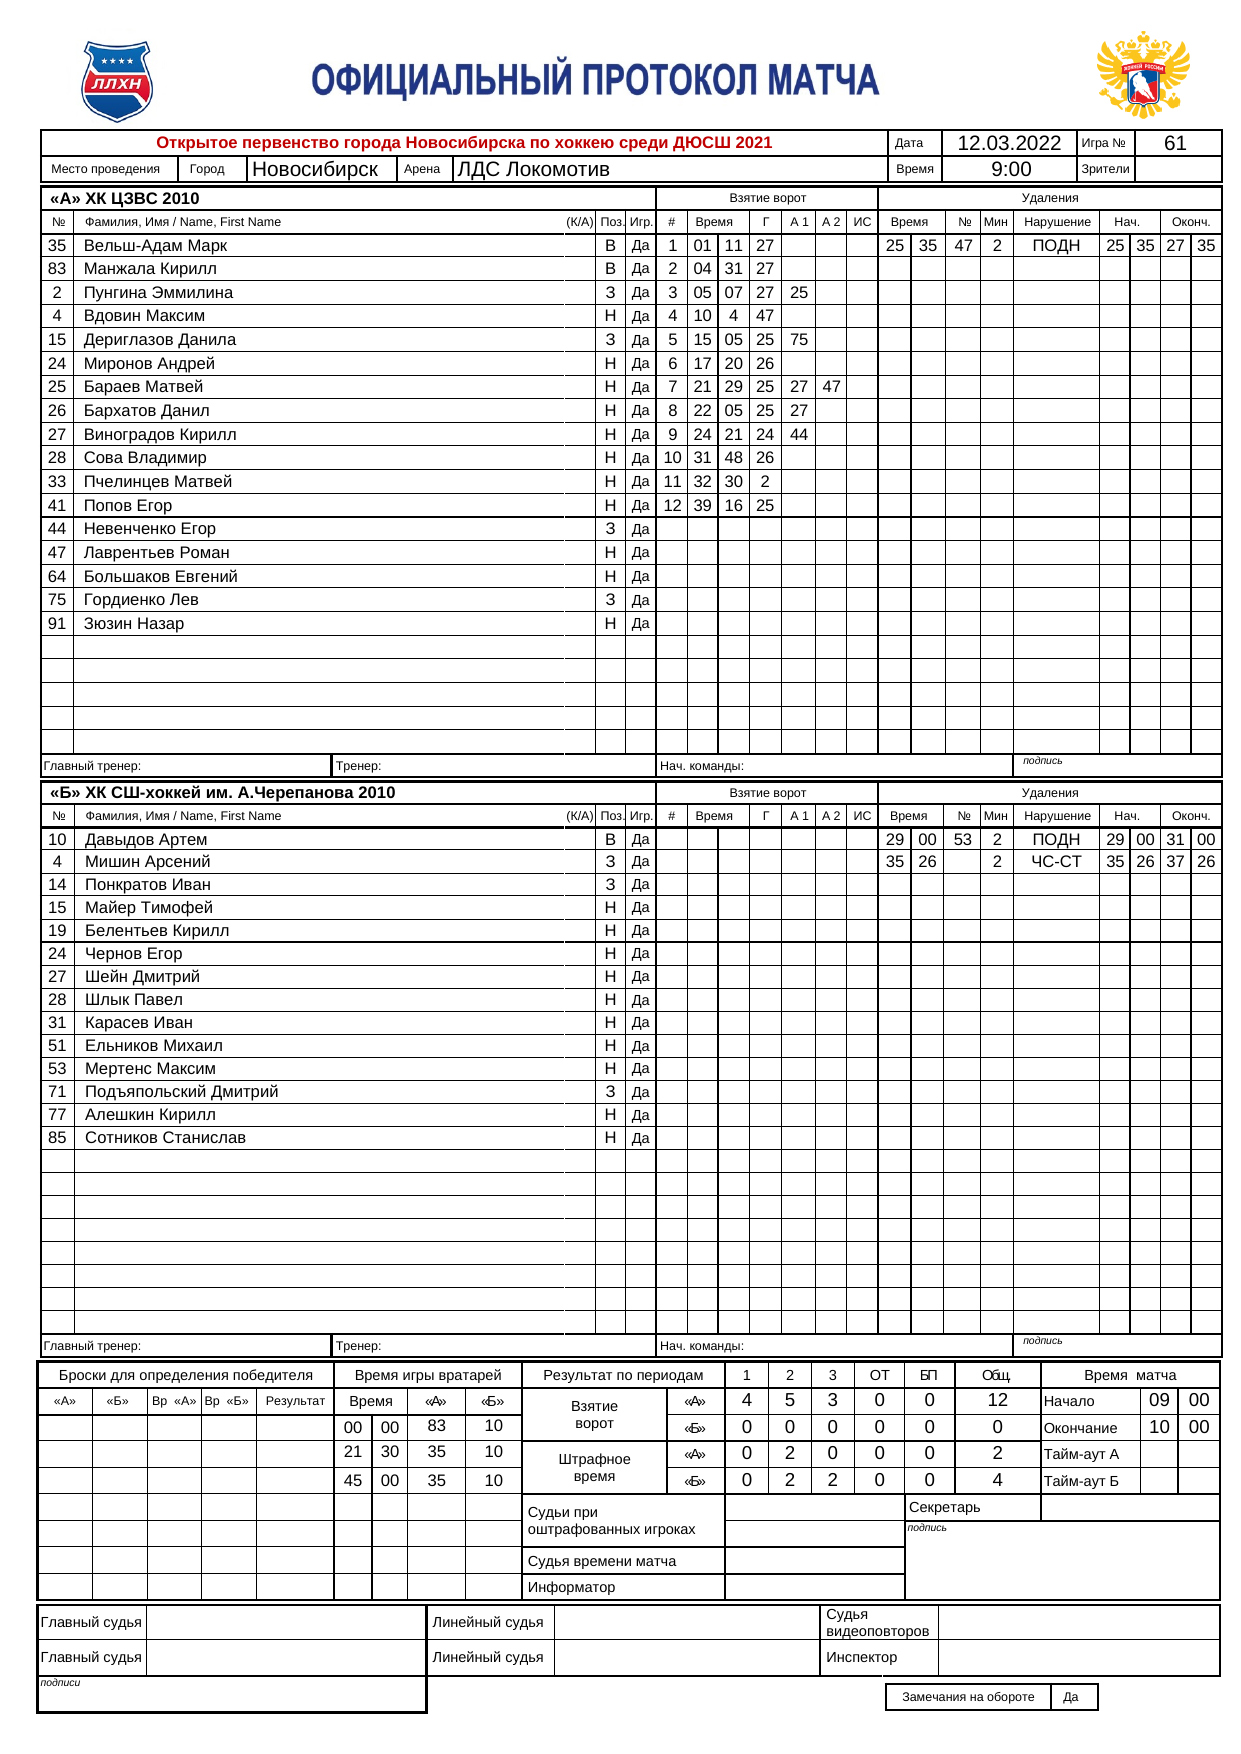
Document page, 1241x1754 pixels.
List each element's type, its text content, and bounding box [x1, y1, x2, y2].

table_cell [816, 1219, 846, 1241]
table_cell [39, 1494, 92, 1520]
table_cell [1100, 423, 1129, 445]
table_cell [1014, 874, 1099, 895]
table_cell [946, 730, 980, 753]
table_cell [626, 1150, 655, 1172]
table_cell 4 [42, 850, 74, 872]
table_cell [879, 1012, 910, 1033]
table_cell [42, 659, 73, 682]
table_cell [782, 1035, 815, 1057]
table_cell [565, 305, 595, 327]
table_cell [202, 1574, 256, 1599]
table_cell [1136, 157, 1221, 181]
table_cell [1131, 943, 1160, 964]
table_header Дата [889, 131, 941, 155]
table_cell [816, 636, 846, 658]
table_cell 27 [42, 966, 74, 987]
table_cell 21 [335, 1441, 371, 1467]
table_cell Н [596, 1104, 625, 1126]
table_cell [879, 1265, 910, 1287]
table_cell 00 [373, 1468, 407, 1493]
table_cell [750, 1012, 781, 1033]
table_cell [1014, 989, 1099, 1011]
table_cell [1131, 376, 1160, 398]
table_cell [912, 376, 945, 398]
table_cell [93, 1468, 147, 1493]
table_cell [42, 1265, 74, 1287]
table_cell [1161, 896, 1190, 918]
table_cell «А» [668, 1389, 724, 1413]
table_cell З [596, 588, 625, 611]
table_cell [847, 943, 877, 964]
table_cell [688, 1104, 717, 1126]
table_cell [565, 328, 595, 351]
table_cell 28 [42, 446, 73, 469]
table_cell 47 [750, 305, 781, 327]
table_cell В [596, 235, 625, 256]
table_cell [981, 1265, 1013, 1287]
table_cell [42, 1288, 74, 1310]
table_cell [782, 1173, 815, 1195]
table_cell [912, 1035, 943, 1057]
table_cell [688, 1035, 717, 1057]
table_cell [847, 1012, 877, 1033]
table_cell [565, 470, 595, 493]
table_header Игра № [1078, 131, 1134, 155]
table_cell [1100, 281, 1129, 303]
table_cell [335, 1494, 371, 1520]
table_cell [1161, 1173, 1190, 1195]
table_cell [657, 1265, 687, 1287]
table_cell [847, 541, 877, 564]
table_cell [147, 1606, 425, 1639]
table_cell [39, 1441, 92, 1467]
table_cell [816, 446, 846, 469]
table_cell [879, 494, 910, 516]
table_cell [750, 1242, 781, 1264]
table_cell [565, 943, 595, 964]
table_cell [879, 659, 910, 682]
table_cell [944, 1035, 980, 1057]
table_cell Н [596, 896, 625, 918]
table_cell [1131, 707, 1160, 729]
table_cell [1014, 612, 1099, 634]
table_cell [847, 352, 877, 374]
table_cell [981, 541, 1013, 564]
table_cell Н [596, 399, 625, 422]
table_cell Нач. команды: [657, 1335, 1012, 1356]
table_cell Гордиенко Лев [74, 588, 564, 611]
table_cell [148, 1494, 201, 1520]
table_cell [1131, 920, 1160, 941]
table_cell [1014, 399, 1099, 422]
table_cell З [596, 281, 625, 303]
table_cell [782, 920, 815, 941]
table_cell [750, 920, 781, 941]
table_cell Н [596, 423, 625, 445]
table_cell [847, 707, 877, 729]
table_cell [1100, 352, 1129, 374]
table_cell 2 [657, 257, 687, 280]
table_header 61 [1136, 131, 1221, 155]
table_cell [847, 1081, 877, 1103]
table_cell 35 [879, 850, 910, 872]
table_cell Фамилия, Имя / Name, First Name [74, 211, 565, 233]
table_cell [1192, 730, 1221, 753]
table_cell [1192, 328, 1221, 351]
table_cell [719, 1058, 749, 1079]
table_cell Время [688, 211, 749, 233]
table_cell [565, 1127, 595, 1149]
table_cell [847, 1311, 877, 1333]
table_cell [750, 896, 781, 918]
table_cell [719, 588, 749, 611]
table_cell [816, 1127, 846, 1149]
table_cell [782, 707, 815, 729]
table_cell [75, 1173, 564, 1195]
table_cell [847, 1058, 877, 1079]
table_cell [565, 352, 595, 374]
table_cell З [596, 328, 625, 351]
table_cell [596, 1196, 625, 1218]
table_cell А 2 [816, 211, 846, 233]
table_cell 85 [42, 1127, 74, 1149]
table_cell [1161, 730, 1190, 753]
table_cell [879, 1058, 910, 1079]
table_cell [565, 1265, 595, 1287]
table_cell Бараев Матвей [74, 376, 564, 398]
table_cell [1131, 636, 1160, 658]
table_cell [565, 1242, 595, 1264]
table_cell 2 [42, 281, 73, 303]
table_cell [879, 305, 910, 327]
table_cell 15 [42, 328, 73, 351]
table_cell Н [596, 1012, 625, 1033]
table_cell [847, 612, 877, 634]
table_cell [626, 1219, 655, 1241]
table_cell 0 [956, 1415, 1040, 1440]
table_cell «Б» [93, 1389, 147, 1413]
picture [5, 28, 1197, 129]
table_cell [1014, 730, 1099, 753]
table_cell Да [626, 1127, 655, 1149]
table_cell [373, 1521, 407, 1546]
table_cell [981, 376, 1013, 398]
table_cell [466, 1547, 521, 1573]
table_cell [657, 1104, 687, 1126]
table_cell [596, 1288, 625, 1310]
table_cell «А» [668, 1442, 724, 1467]
table_cell 0 [812, 1442, 854, 1467]
table_cell [912, 1196, 943, 1218]
table_cell Да [626, 281, 655, 303]
table_cell [688, 636, 717, 658]
table_cell [555, 1640, 819, 1675]
table_cell Главный тренер: [42, 755, 330, 776]
table_cell 35 [912, 235, 945, 256]
table_cell [1100, 257, 1129, 280]
table_cell [782, 305, 815, 327]
table_cell 2 [769, 1468, 811, 1493]
table_cell Шейн Дмитрий [75, 966, 564, 987]
table_cell [466, 1521, 521, 1546]
table_cell [1131, 1012, 1160, 1033]
table_cell 00 [1131, 829, 1160, 849]
table_cell [657, 1058, 687, 1079]
table_cell [879, 707, 910, 729]
table_cell [946, 636, 980, 658]
table_cell [1131, 1081, 1160, 1103]
table_cell [1131, 1265, 1160, 1287]
table_cell [1192, 281, 1221, 303]
table_cell [1192, 920, 1221, 941]
table_cell Бархатов Данил [74, 399, 564, 422]
table_cell [944, 1104, 980, 1126]
table_cell Н [596, 446, 625, 469]
table_header Общ. [956, 1363, 1040, 1387]
table_cell [726, 1575, 904, 1599]
table_cell [719, 966, 749, 987]
table_cell 53 [42, 1058, 74, 1079]
table_cell [1100, 730, 1129, 753]
table_cell Н [596, 376, 625, 398]
table_cell 00 [912, 829, 943, 849]
table_cell 8 [657, 399, 687, 422]
table_cell [981, 565, 1013, 587]
table_cell [847, 1219, 877, 1241]
table_cell [1192, 1081, 1221, 1103]
table_cell [912, 943, 943, 964]
table_cell [816, 1173, 846, 1195]
table_cell Пунгина Эммилина [74, 281, 564, 303]
table_cell [39, 1521, 92, 1546]
table_cell [93, 1416, 147, 1440]
table_cell Мертенс Максим [75, 1058, 564, 1079]
table_cell Место проведения [42, 157, 177, 181]
table_cell [816, 1265, 846, 1287]
table_cell [1161, 1311, 1190, 1333]
table_cell [1131, 399, 1160, 422]
table_cell [1131, 1219, 1160, 1241]
table_cell [335, 1521, 371, 1546]
table_cell Время [879, 805, 943, 826]
table_cell [847, 1150, 877, 1172]
table_cell Да [626, 1035, 655, 1057]
table_cell [879, 920, 910, 941]
table_cell 19 [42, 920, 74, 941]
table_cell [1161, 1127, 1190, 1149]
table_cell [1014, 1012, 1099, 1033]
table_cell [879, 1196, 910, 1218]
table_cell [1161, 1104, 1190, 1126]
table_cell [719, 707, 749, 729]
table_cell 3 [812, 1389, 854, 1413]
table_cell [879, 966, 910, 987]
table_cell 10 [42, 829, 74, 849]
table_cell [750, 1219, 781, 1241]
table_cell [408, 1494, 465, 1520]
table_cell [719, 1288, 749, 1310]
table_cell З [596, 1081, 625, 1103]
table_cell 04 [688, 257, 717, 280]
table_cell Судьи при оштрафованных игроках [523, 1495, 724, 1546]
table_cell 26 [1131, 850, 1160, 872]
table_cell [847, 565, 877, 587]
table_cell [816, 1035, 846, 1057]
table_cell [946, 707, 980, 729]
table_cell [1131, 565, 1160, 587]
table_cell [981, 446, 1013, 469]
table_cell [944, 1311, 980, 1333]
table_cell [1100, 1150, 1129, 1172]
table_cell [373, 1547, 407, 1573]
table_cell [912, 470, 945, 493]
table_cell [257, 1521, 333, 1546]
table_cell Арена [398, 157, 452, 181]
table_cell 91 [42, 612, 73, 634]
table_cell [596, 1150, 625, 1172]
table_cell 35 [1192, 235, 1221, 256]
table_cell 39 [688, 494, 717, 516]
table_cell [202, 1468, 256, 1493]
table_cell [1192, 896, 1221, 918]
table_cell 29 [1100, 829, 1129, 849]
table_cell [782, 470, 815, 493]
table_cell [1131, 1242, 1160, 1264]
table_cell [816, 305, 846, 327]
table_cell [1014, 588, 1099, 611]
table_cell № [944, 805, 980, 826]
table_cell [688, 518, 717, 540]
table_cell [1161, 1242, 1190, 1264]
table_cell [847, 1265, 877, 1287]
table_cell [1014, 683, 1099, 706]
table_cell [1100, 518, 1129, 540]
table_cell Тайм-аут А [1042, 1441, 1140, 1467]
table_cell [782, 1265, 815, 1287]
table_cell [626, 683, 655, 706]
table_cell [981, 588, 1013, 611]
table_cell [912, 281, 945, 303]
table_cell [726, 1495, 904, 1520]
table_cell А 1 [782, 211, 815, 233]
table_cell [719, 1127, 749, 1149]
table_cell [1131, 494, 1160, 516]
table_cell Игр. [626, 805, 655, 826]
table_cell [912, 989, 943, 1011]
table_cell [565, 494, 595, 516]
table_cell [847, 518, 877, 540]
table_cell [912, 1311, 943, 1333]
table_cell Да [626, 1104, 655, 1126]
table_cell [981, 1058, 1013, 1079]
table_cell 26 [1192, 850, 1221, 872]
table_cell [847, 636, 877, 658]
table_cell [981, 1219, 1013, 1241]
table_cell [879, 1288, 910, 1310]
table_cell 26 [750, 446, 781, 469]
table_cell [1014, 376, 1099, 398]
table_cell Майер Тимофей [75, 896, 564, 918]
table_cell [719, 1265, 749, 1287]
table_cell [912, 257, 945, 280]
table_cell [257, 1494, 333, 1520]
table_cell 25 [750, 399, 781, 422]
table_cell [847, 1104, 877, 1126]
table_cell [1131, 328, 1160, 351]
table_cell Пчелинцев Матвей [74, 470, 564, 493]
table_cell ПОДН [1014, 829, 1099, 849]
table_cell [1161, 943, 1190, 964]
table_cell [565, 1012, 595, 1033]
table_cell Карасев Иван [75, 1012, 564, 1033]
table_cell [148, 1547, 201, 1573]
table_cell Да [626, 565, 655, 587]
table_cell [750, 966, 781, 987]
table_cell 25 [782, 281, 815, 303]
table_cell [1192, 683, 1221, 706]
table_cell Да [626, 399, 655, 422]
table_cell [981, 281, 1013, 303]
table_cell 27 [750, 281, 781, 303]
table_cell 05 [688, 281, 717, 303]
table_cell [657, 1012, 687, 1033]
table_cell [1131, 1035, 1160, 1057]
table_cell [1014, 636, 1099, 658]
table_cell [912, 446, 945, 469]
table_cell 00 [335, 1416, 371, 1440]
table_cell 4 [726, 1389, 768, 1413]
table_cell Алешкин Кирилл [75, 1104, 564, 1126]
table_cell [946, 683, 980, 706]
table_cell [1161, 920, 1190, 941]
table_cell 0 [905, 1442, 954, 1467]
table_cell [1100, 1196, 1129, 1218]
table_cell Игр. [626, 211, 655, 233]
table_cell [148, 1521, 201, 1546]
table_cell [719, 1219, 749, 1241]
table_cell [657, 1035, 687, 1057]
table_cell [816, 1288, 846, 1310]
table_cell [93, 1441, 147, 1467]
table_cell [1100, 1173, 1129, 1195]
table_cell Чернов Егор [75, 943, 564, 964]
table_cell 24 [688, 423, 717, 445]
table_cell Вдовин Максим [74, 305, 564, 327]
table_cell 05 [719, 328, 749, 351]
table_cell [847, 1127, 877, 1149]
table_cell [782, 989, 815, 1011]
table_cell [750, 1150, 781, 1172]
table_cell 31 [42, 1012, 74, 1033]
table_cell [1131, 541, 1160, 564]
table_cell [816, 494, 846, 516]
table_cell [944, 1219, 980, 1241]
table_cell [816, 470, 846, 493]
table_cell [42, 707, 73, 729]
table_cell [981, 470, 1013, 493]
table_cell [1100, 565, 1129, 587]
table_cell [42, 730, 73, 753]
table_cell [202, 1547, 256, 1573]
table_cell [946, 376, 980, 398]
table_cell [719, 1196, 749, 1218]
table_cell [1192, 1058, 1221, 1079]
table_cell Н [596, 352, 625, 374]
table_cell Вр «Б» [202, 1389, 256, 1413]
table_cell [688, 1081, 717, 1103]
table_cell [912, 352, 945, 374]
table_cell № [42, 211, 73, 233]
table_cell [39, 1468, 92, 1493]
table_cell 83 [42, 257, 73, 280]
table_cell [1014, 352, 1099, 374]
table_cell [1100, 470, 1129, 493]
table_cell [565, 257, 595, 280]
table_cell [981, 1173, 1013, 1195]
table_cell [879, 1127, 910, 1149]
table_cell Да [626, 588, 655, 611]
table_cell [93, 1547, 147, 1573]
table_cell [626, 730, 655, 753]
table_cell [944, 1173, 980, 1195]
table_cell [946, 423, 980, 445]
table_cell 10 [466, 1441, 521, 1467]
table_cell [75, 1242, 564, 1264]
table_cell [596, 636, 625, 658]
table_cell [750, 707, 781, 729]
table_cell [981, 707, 1013, 729]
table_cell 0 [855, 1442, 904, 1467]
table_cell [1100, 1219, 1129, 1241]
table_cell 21 [688, 376, 717, 398]
table_cell 7 [657, 376, 687, 398]
table_cell [750, 1288, 781, 1310]
table_cell [565, 588, 595, 611]
table_cell [1161, 305, 1190, 327]
table_cell [1192, 1242, 1221, 1264]
table_cell [879, 1242, 910, 1264]
table_cell 2 [981, 829, 1013, 849]
table_cell [946, 305, 980, 327]
table_cell Н [596, 989, 625, 1011]
table_cell [847, 376, 877, 398]
table_cell [1161, 1265, 1190, 1287]
table_cell Окончание [1042, 1415, 1140, 1440]
table_cell [879, 588, 910, 611]
table_cell [782, 257, 815, 280]
table_cell [912, 707, 945, 729]
table_cell [847, 328, 877, 351]
table_cell [408, 1547, 465, 1573]
table_cell [879, 257, 910, 280]
table_cell [466, 1574, 521, 1599]
table_cell [782, 1242, 815, 1264]
table_header Взятие ворот [657, 783, 877, 803]
table_cell [847, 1196, 877, 1218]
table_cell 4 [956, 1468, 1040, 1493]
table_cell [719, 874, 749, 895]
table_cell Да [626, 943, 655, 964]
table_cell [688, 588, 717, 611]
table_cell [75, 1150, 564, 1172]
table_cell [782, 588, 815, 611]
table_cell 4 [42, 305, 73, 327]
table_cell [912, 1058, 943, 1079]
table_cell [1192, 352, 1221, 374]
table_cell [1100, 612, 1129, 634]
table_cell [1192, 1012, 1221, 1033]
table_cell 00 [1179, 1415, 1219, 1440]
table_cell [912, 920, 943, 941]
table_cell [688, 1288, 717, 1310]
table_cell [1161, 966, 1190, 987]
table_cell [750, 829, 781, 849]
table_cell Результат [257, 1389, 333, 1413]
table_cell [1100, 494, 1129, 516]
table_cell Большаков Евгений [74, 565, 564, 587]
table_cell 2 [750, 470, 781, 493]
table_cell [816, 874, 846, 895]
table_cell А 1 [782, 805, 815, 826]
table_cell [719, 943, 749, 964]
table_cell Да [626, 257, 655, 280]
table_cell 0 [726, 1442, 768, 1467]
table_cell [981, 1150, 1013, 1172]
table_cell [688, 920, 717, 941]
table_cell 41 [42, 494, 73, 516]
table_cell 5 [657, 328, 687, 351]
table_cell [847, 588, 877, 611]
table_cell [946, 352, 980, 374]
table_cell [657, 896, 687, 918]
table_cell [257, 1547, 333, 1573]
table_cell [1192, 541, 1221, 564]
table_cell 77 [42, 1104, 74, 1126]
table_cell 32 [688, 470, 717, 493]
table_cell [946, 541, 980, 564]
table_cell Время [335, 1389, 407, 1413]
table_cell Н [596, 1058, 625, 1079]
table_cell [565, 659, 595, 682]
table_cell [565, 235, 595, 256]
table_cell 2 [956, 1442, 1040, 1467]
table_cell [565, 683, 595, 706]
table_cell [944, 966, 980, 987]
table_cell Секретарь [906, 1495, 1040, 1520]
table_cell [879, 612, 910, 634]
table_cell [1192, 612, 1221, 634]
table_cell [596, 1242, 625, 1264]
table_cell [981, 659, 1013, 682]
table_cell ИС [847, 805, 877, 826]
table_cell [912, 1288, 943, 1310]
table_cell [939, 1606, 1219, 1639]
table_cell [750, 612, 781, 634]
table_cell «Б » [466, 1389, 521, 1413]
table_cell [657, 541, 687, 564]
table_cell [912, 1242, 943, 1264]
table_cell Нач. [1100, 211, 1160, 233]
table_cell [847, 874, 877, 895]
table_cell Сотников Станислав [75, 1127, 564, 1149]
table_cell [626, 707, 655, 729]
table_cell 26 [42, 399, 73, 422]
table_cell [912, 541, 945, 564]
table_cell [912, 423, 945, 445]
table_cell Линейный судья [428, 1640, 554, 1675]
table_cell 07 [719, 281, 749, 303]
table_cell [74, 683, 564, 706]
table_cell 35 [1100, 850, 1129, 872]
table_cell 24 [42, 352, 73, 374]
table_cell № [42, 805, 74, 826]
table_cell [981, 612, 1013, 634]
table_cell З [596, 850, 625, 872]
table_cell [1131, 896, 1160, 918]
table_cell [466, 1494, 521, 1520]
table_cell Тренер: [333, 755, 655, 776]
table_cell [657, 588, 687, 611]
table_header Удаления [879, 783, 1221, 803]
table_cell [428, 1677, 882, 1711]
table_cell Оконч. [1161, 211, 1221, 233]
table_cell [1131, 683, 1160, 706]
table_cell [202, 1494, 256, 1520]
table_cell [257, 1441, 333, 1467]
table_cell № [946, 211, 980, 233]
table_cell [981, 328, 1013, 351]
table_cell [847, 446, 877, 469]
table_cell [719, 1311, 749, 1333]
table_cell 01 [688, 235, 717, 256]
table_cell [565, 281, 595, 303]
table_cell [1131, 1196, 1160, 1218]
table_cell [1192, 707, 1221, 729]
table_cell [981, 494, 1013, 516]
table_cell [1192, 966, 1221, 987]
table_cell [688, 1196, 717, 1218]
table_cell [1014, 1127, 1099, 1149]
table_cell [726, 1521, 904, 1546]
table_cell [626, 1288, 655, 1310]
table_cell [782, 1196, 815, 1218]
table_cell [912, 328, 945, 351]
table_cell [750, 1104, 781, 1126]
table_cell [1131, 281, 1160, 303]
table_cell [408, 1574, 465, 1599]
table_cell [1100, 636, 1129, 658]
table_cell [1192, 470, 1221, 493]
table_cell [912, 896, 943, 918]
table_cell подпись [1014, 755, 1221, 776]
table_cell [39, 1547, 92, 1573]
table_cell Шлык Павел [75, 989, 564, 1011]
table_cell Да [626, 470, 655, 493]
table_cell Н [596, 565, 625, 587]
table_cell [946, 494, 980, 516]
table_cell Да [626, 612, 655, 634]
table_cell [565, 920, 595, 941]
table_cell 47 [816, 376, 846, 398]
table_cell [879, 352, 910, 374]
table_cell [719, 850, 749, 872]
table_cell [782, 518, 815, 540]
table_cell [946, 588, 980, 611]
table_cell 0 [905, 1415, 954, 1440]
table_cell [1192, 588, 1221, 611]
table_cell [657, 989, 687, 1011]
table_cell [1014, 541, 1099, 564]
table_cell [782, 1012, 815, 1033]
table_cell [1014, 1288, 1099, 1310]
table_cell [148, 1574, 201, 1599]
table_cell 27 [1161, 235, 1190, 256]
table_cell Виноградов Кирилл [74, 423, 564, 445]
table_cell В [596, 257, 625, 280]
table_cell Инспектор [821, 1640, 938, 1675]
table_cell [719, 920, 749, 941]
table_cell [408, 1521, 465, 1546]
table_cell [847, 399, 877, 422]
table_cell [1131, 446, 1160, 469]
table_cell [912, 1012, 943, 1033]
table_cell 4 [657, 305, 687, 327]
table_cell 12 [657, 494, 687, 516]
table_cell [74, 707, 564, 729]
table_cell 0 [905, 1468, 954, 1493]
table_cell [1131, 1127, 1160, 1149]
table_cell [1192, 376, 1221, 398]
table_cell [946, 565, 980, 587]
table_cell 26 [750, 352, 781, 374]
table_cell Да [626, 446, 655, 469]
table_cell [93, 1574, 147, 1599]
table_cell [939, 1640, 1219, 1675]
table_cell [847, 659, 877, 682]
table_cell 83 [408, 1416, 465, 1440]
table_cell [1192, 636, 1221, 658]
table_cell 00 [373, 1416, 407, 1440]
table_cell [565, 446, 595, 469]
table_cell [1192, 659, 1221, 682]
table_cell 31 [688, 446, 717, 469]
table_cell [782, 1104, 815, 1126]
table_header Удаления [879, 188, 1221, 209]
table_cell [688, 1012, 717, 1033]
table_cell [847, 896, 877, 918]
table_cell [1014, 305, 1099, 327]
table_cell [626, 636, 655, 658]
table_cell [373, 1574, 407, 1599]
table_cell (К/А) [565, 805, 595, 826]
table_cell [847, 920, 877, 941]
table_cell [912, 874, 943, 895]
table_cell [782, 612, 815, 634]
table_cell [565, 829, 595, 849]
table_cell [42, 1311, 74, 1333]
table_cell [981, 518, 1013, 540]
table_cell 25 [879, 235, 910, 256]
table_cell Информатор [523, 1575, 724, 1599]
table_cell Да [626, 874, 655, 895]
table_cell [565, 612, 595, 634]
table_cell [981, 874, 1013, 895]
table_cell Город [179, 157, 246, 181]
table_cell [1100, 920, 1129, 941]
table_cell Да [626, 920, 655, 941]
table_cell [1131, 612, 1160, 634]
table_cell 0 [855, 1415, 904, 1440]
table_cell [847, 989, 877, 1011]
table_cell [981, 1196, 1013, 1218]
table_cell Манжала Кирилл [74, 257, 564, 280]
table_cell [944, 1127, 980, 1149]
table_cell [912, 1127, 943, 1149]
table_cell [1192, 1311, 1221, 1333]
table_cell [750, 1127, 781, 1149]
table_cell 4 [719, 305, 749, 327]
table_cell Н [596, 1127, 625, 1149]
table_cell [912, 399, 945, 422]
table_cell [565, 636, 595, 658]
table_cell [1100, 328, 1129, 351]
table_cell [596, 659, 625, 682]
table_cell подпись [1014, 1335, 1221, 1356]
table_cell 31 [719, 257, 749, 280]
table_cell [1100, 1035, 1129, 1057]
table_cell [782, 1081, 815, 1103]
table_header Время игры вратарей [335, 1363, 521, 1387]
table_cell 14 [42, 874, 74, 895]
table_cell 27 [782, 399, 815, 422]
table_cell [944, 1288, 980, 1310]
table_cell [944, 896, 980, 918]
table_cell ИС [847, 211, 877, 233]
table_cell 2 [769, 1442, 811, 1467]
table_cell Да [626, 1012, 655, 1033]
table_cell [1100, 588, 1129, 611]
table_cell 10 [688, 305, 717, 327]
table_cell [74, 659, 564, 682]
table_cell [657, 1196, 687, 1218]
table_cell [816, 659, 846, 682]
table_cell 09 [1141, 1389, 1177, 1413]
table_cell [912, 966, 943, 987]
table_cell [565, 1288, 595, 1310]
table_cell [946, 399, 980, 422]
table_cell [912, 636, 945, 658]
table_cell 1 [657, 235, 687, 256]
table_cell [1100, 1311, 1129, 1333]
table_cell [944, 850, 980, 872]
table_cell [847, 423, 877, 445]
table_cell [816, 850, 846, 872]
table_cell 17 [688, 352, 717, 374]
table_cell [688, 707, 717, 729]
table_cell [1100, 446, 1129, 469]
table_cell [1161, 257, 1190, 280]
table_cell [202, 1441, 256, 1467]
table_cell [879, 565, 910, 587]
table_cell [688, 612, 717, 634]
table_cell [1014, 1311, 1099, 1333]
table_cell «А» [39, 1389, 92, 1413]
table_cell [816, 352, 846, 374]
table_cell [657, 920, 687, 941]
table_cell [944, 1081, 980, 1103]
table_cell 47 [42, 541, 73, 564]
table_cell [688, 1265, 717, 1287]
table_cell Судья видеоповторов [821, 1606, 938, 1639]
table_cell [1192, 1127, 1221, 1149]
table_cell [626, 1242, 655, 1264]
table_cell Главный судья [39, 1640, 146, 1675]
table_cell 44 [782, 423, 815, 445]
table_cell [1161, 446, 1190, 469]
table_cell [981, 1012, 1013, 1033]
table_cell [944, 1265, 980, 1287]
table_cell [912, 1173, 943, 1195]
table_cell Н [596, 920, 625, 941]
table_cell [596, 1311, 625, 1333]
table_cell [1100, 989, 1129, 1011]
table_cell [657, 1219, 687, 1241]
table_cell [750, 943, 781, 964]
table_cell [1100, 399, 1129, 422]
table_cell Время [889, 157, 941, 181]
table_cell [879, 541, 910, 564]
table_cell [946, 518, 980, 540]
table_cell [782, 966, 815, 987]
table_cell [719, 896, 749, 918]
table_cell [1131, 518, 1160, 540]
table_cell [1131, 423, 1160, 445]
table_cell Подъяпольский Дмитрий [75, 1081, 564, 1103]
table_cell [944, 1012, 980, 1033]
table_cell [1100, 896, 1129, 918]
table_cell [1161, 588, 1190, 611]
table_cell [688, 896, 717, 918]
table_cell [1161, 659, 1190, 682]
table_cell [565, 1035, 595, 1057]
table_cell [75, 1288, 564, 1310]
table_cell [688, 1173, 717, 1195]
table_cell [42, 1196, 74, 1218]
table_cell [1131, 1288, 1160, 1310]
table_cell [1100, 1242, 1129, 1264]
table_cell [816, 281, 846, 303]
table_cell [816, 1311, 846, 1333]
table_cell [257, 1574, 333, 1599]
table_cell [565, 1196, 595, 1218]
table_cell [946, 446, 980, 469]
table_cell 15 [688, 328, 717, 351]
table_cell [912, 518, 945, 540]
table_cell [816, 328, 846, 351]
table_cell 27 [750, 257, 781, 280]
table_cell [981, 399, 1013, 422]
table_cell Понкратов Иван [75, 874, 564, 895]
table_cell [1100, 1058, 1129, 1079]
table_cell [816, 920, 846, 941]
table_cell [1014, 1242, 1099, 1264]
table_cell Линейный судья [428, 1606, 554, 1639]
table_cell [565, 541, 595, 564]
table_cell «Б» [668, 1468, 724, 1493]
table_cell 29 [879, 829, 910, 849]
table_cell [912, 1265, 943, 1287]
table_cell [657, 683, 687, 706]
table_cell [816, 829, 846, 849]
table_cell [596, 730, 625, 753]
table_cell [1192, 1196, 1221, 1218]
table_cell [981, 1035, 1013, 1057]
table_cell ЧС-СТ [1014, 850, 1099, 872]
table_cell [1100, 305, 1129, 327]
table_cell [202, 1416, 256, 1440]
table_cell [688, 1058, 717, 1079]
table_cell [816, 989, 846, 1011]
table_cell [847, 1288, 877, 1310]
table_cell [565, 966, 595, 987]
table_cell [1131, 989, 1160, 1011]
table_cell [1192, 1265, 1221, 1287]
table_cell [688, 1150, 717, 1172]
table_cell [944, 874, 980, 895]
table_cell [981, 943, 1013, 964]
table_cell 21 [719, 423, 749, 445]
table_cell [1100, 943, 1129, 964]
table_cell Время [688, 805, 749, 826]
table_cell [782, 874, 815, 895]
table_cell [1192, 565, 1221, 587]
table_cell [879, 423, 910, 445]
table_cell подписи [39, 1677, 425, 1711]
table_cell 2 [812, 1468, 854, 1493]
table_cell [816, 541, 846, 564]
table_cell [1161, 494, 1190, 516]
table_cell [782, 829, 815, 849]
table_cell 0 [812, 1415, 854, 1440]
table_cell [1161, 1012, 1190, 1033]
table_cell [39, 1574, 92, 1599]
table_cell [847, 494, 877, 516]
table_cell [946, 470, 980, 493]
table_cell Зюзин Назар [74, 612, 564, 634]
table_cell [847, 305, 877, 327]
table_cell Да [626, 966, 655, 987]
table_cell [688, 850, 717, 872]
table_cell [688, 989, 717, 1011]
table_cell [1014, 1265, 1099, 1287]
table_cell [1192, 989, 1221, 1011]
table_cell [657, 966, 687, 987]
table_cell [1014, 1150, 1099, 1172]
table_cell [912, 565, 945, 587]
table_cell [719, 730, 749, 753]
table_cell [981, 1311, 1013, 1333]
table_cell 2 [981, 235, 1013, 256]
table_cell [1192, 494, 1221, 516]
table_cell [879, 328, 910, 351]
table_cell [782, 1288, 815, 1310]
table_cell [1131, 588, 1160, 611]
table_cell 25 [750, 376, 781, 398]
table_cell [946, 659, 980, 682]
table_cell [1161, 1035, 1190, 1057]
table_cell 29 [719, 376, 749, 398]
table_cell [1014, 943, 1099, 964]
table_cell Да [626, 376, 655, 398]
table_cell [879, 1104, 910, 1126]
table_cell [782, 1311, 815, 1333]
table_cell [688, 565, 717, 587]
table_cell [816, 1081, 846, 1103]
table_cell [782, 636, 815, 658]
table_header «Б» ХК СШ-хоккей им. А.Черепанова 2010 [42, 783, 655, 803]
table_cell Фамилия, Имя / Name, First Name [75, 805, 565, 826]
table_cell [596, 1219, 625, 1241]
table_cell Нарушение [1014, 805, 1099, 826]
table_cell Тайм-аут Б [1042, 1468, 1140, 1493]
table_cell [1161, 565, 1190, 587]
table_cell [1192, 446, 1221, 469]
table_cell [879, 989, 910, 1011]
table_cell [1141, 1468, 1177, 1493]
table_cell [657, 1288, 687, 1310]
table_cell [657, 518, 687, 540]
table_cell [1192, 1150, 1221, 1172]
table_cell [1100, 1288, 1129, 1310]
table_cell Да [626, 850, 655, 872]
table_cell [565, 874, 595, 895]
table_cell Н [596, 943, 625, 964]
table_cell [1014, 1058, 1099, 1079]
table_header 3 [812, 1363, 854, 1387]
table_cell [782, 1058, 815, 1079]
table_cell [946, 281, 980, 303]
table_cell [981, 920, 1013, 941]
table_cell [1192, 1219, 1221, 1241]
table_cell [657, 659, 687, 682]
table_cell [816, 1150, 846, 1172]
table_cell Мин [981, 211, 1013, 233]
table_header Результат по периодам [523, 1363, 724, 1387]
table_cell 26 [912, 850, 943, 872]
table_cell 24 [42, 943, 74, 964]
table_cell 24 [750, 423, 781, 445]
table_cell 47 [946, 235, 980, 256]
table_cell 37 [1161, 850, 1190, 872]
table_cell [879, 518, 910, 540]
table_cell [1141, 1441, 1177, 1467]
table_cell [1161, 399, 1190, 422]
table_cell ПОДН [1014, 235, 1099, 256]
table_cell [816, 1196, 846, 1218]
table_cell [657, 829, 687, 849]
table_cell [981, 257, 1013, 280]
table_cell [565, 896, 595, 918]
table_cell [847, 730, 877, 753]
table_cell 30 [719, 470, 749, 493]
table_cell 0 [726, 1415, 768, 1440]
table_cell Да [626, 328, 655, 351]
table_cell 35 [408, 1441, 465, 1467]
table_cell 10 [1141, 1415, 1177, 1440]
table_cell [1014, 1104, 1099, 1126]
table_cell [912, 1219, 943, 1241]
table_cell Невенченко Егор [74, 518, 564, 540]
table_cell [981, 1104, 1013, 1126]
table_cell Н [596, 966, 625, 987]
table_cell [657, 1173, 687, 1195]
table_cell 25 [1100, 235, 1129, 256]
table_cell [626, 1196, 655, 1218]
table_cell 35 [408, 1468, 465, 1493]
table_cell Н [596, 305, 625, 327]
table_cell [373, 1494, 407, 1520]
table_cell А 2 [816, 805, 846, 826]
table_cell [565, 1058, 595, 1079]
table_cell 75 [42, 588, 73, 611]
table_cell [782, 683, 815, 706]
table_cell [1192, 518, 1221, 540]
table_cell Н [596, 494, 625, 516]
table_cell 9 [657, 423, 687, 445]
table_cell Да [626, 305, 655, 327]
table_cell [847, 470, 877, 493]
table_cell [688, 829, 717, 849]
table_cell [1161, 1219, 1190, 1241]
table_cell 05 [719, 399, 749, 422]
table_cell [750, 1265, 781, 1287]
table_cell [1014, 1081, 1099, 1103]
table_cell [719, 1150, 749, 1172]
table_cell [912, 494, 945, 516]
table_cell Белентьев Кирилл [75, 920, 564, 941]
table_cell [782, 235, 815, 256]
table_cell [816, 966, 846, 987]
table_cell [1131, 1058, 1160, 1079]
table_cell [335, 1574, 371, 1599]
table_cell 30 [373, 1441, 407, 1467]
table_cell [782, 1219, 815, 1241]
table_cell [1042, 1495, 1219, 1520]
table_cell [816, 518, 846, 540]
table_cell [719, 659, 749, 682]
table_cell 25 [750, 494, 781, 516]
table_cell [565, 518, 595, 540]
table_cell [1161, 376, 1190, 398]
table_cell 10 [466, 1468, 521, 1493]
table_header Да [1052, 1685, 1097, 1709]
table_cell 5 [769, 1389, 811, 1413]
table_cell [1161, 281, 1190, 303]
table_cell [565, 1150, 595, 1172]
table_cell Н [596, 470, 625, 493]
table_cell 00 [1179, 1389, 1219, 1413]
table_cell [688, 683, 717, 706]
table_cell [1014, 423, 1099, 445]
table_cell [816, 896, 846, 918]
table_cell [1161, 1288, 1190, 1310]
table_cell [847, 1035, 877, 1057]
table_cell [946, 328, 980, 351]
table_cell [1100, 1104, 1129, 1126]
table_cell Поз. [596, 805, 625, 826]
table_header Открытое первенство города Новосибирска по хоккею среди ДЮСШ 2021 [42, 131, 887, 155]
table_cell [1161, 989, 1190, 1011]
table_cell [657, 565, 687, 587]
table_cell [42, 1173, 74, 1195]
table_cell [1161, 541, 1190, 564]
table_cell 48 [719, 446, 749, 469]
table_cell [626, 659, 655, 682]
table_cell [1192, 1035, 1221, 1057]
table_cell [93, 1521, 147, 1546]
table_cell [596, 1173, 625, 1195]
table_cell Нач. [1100, 805, 1160, 826]
table_cell 64 [42, 565, 73, 587]
table_cell 0 [769, 1415, 811, 1440]
table_cell [726, 1548, 904, 1573]
table_cell [1131, 1150, 1160, 1172]
table_cell Да [626, 423, 655, 445]
table_cell [879, 1311, 910, 1333]
table_cell [1100, 659, 1129, 682]
table_cell [565, 1081, 595, 1103]
table_cell [816, 1104, 846, 1126]
table_cell [816, 399, 846, 422]
table_cell [1014, 707, 1099, 729]
table_cell [719, 1081, 749, 1103]
table_cell [1161, 328, 1190, 351]
table_cell [847, 1242, 877, 1264]
table_cell [750, 1311, 781, 1333]
table_cell [981, 1242, 1013, 1264]
table_cell [1131, 730, 1160, 753]
table_cell [1161, 1196, 1190, 1218]
table_cell Да [626, 352, 655, 374]
table_cell [657, 1311, 687, 1333]
table_cell [750, 588, 781, 611]
table_cell [1161, 707, 1190, 729]
table_cell 28 [42, 989, 74, 1011]
table_cell Попов Егор [74, 494, 564, 516]
table_cell [782, 446, 815, 469]
table_cell Миронов Андрей [74, 352, 564, 374]
table_cell [147, 1640, 425, 1675]
table_cell [981, 1081, 1013, 1103]
table_cell [148, 1416, 201, 1440]
table_cell [782, 352, 815, 374]
table_cell [946, 612, 980, 634]
table_cell [1131, 257, 1160, 280]
table_cell [1100, 1081, 1129, 1103]
table_cell [879, 943, 910, 964]
table_cell [847, 683, 877, 706]
table_cell [750, 1081, 781, 1103]
table_cell [688, 1127, 717, 1149]
table_cell Оконч. [1161, 805, 1221, 826]
table_cell [75, 1311, 564, 1333]
table_cell [750, 1058, 781, 1079]
table_cell Мин [981, 805, 1013, 826]
table_cell 75 [782, 328, 815, 351]
table_cell [1100, 1012, 1129, 1033]
table_cell [1161, 518, 1190, 540]
table_cell [879, 683, 910, 706]
table_cell [42, 683, 73, 706]
table_cell [912, 588, 945, 611]
table_cell [1100, 1127, 1129, 1149]
table_cell [1131, 966, 1160, 987]
table_cell [565, 1173, 595, 1195]
table_cell [750, 989, 781, 1011]
table_cell [719, 565, 749, 587]
table_cell [688, 1219, 717, 1241]
table_cell [1131, 1173, 1160, 1195]
table_cell [912, 1104, 943, 1126]
table_cell [782, 1127, 815, 1149]
table_cell [879, 281, 910, 303]
table_cell [750, 1173, 781, 1195]
table_cell Вельш-Адам Марк [74, 235, 564, 256]
table_cell Новосибирск [248, 157, 396, 181]
table_cell 27 [750, 235, 781, 256]
table_cell 11 [719, 235, 749, 256]
table_cell [565, 423, 595, 445]
table_cell ЛДС Локомотив [454, 157, 887, 181]
table_cell [1014, 1173, 1099, 1195]
table_cell [981, 1288, 1013, 1310]
table_cell [816, 588, 846, 611]
table_cell Да [626, 494, 655, 516]
table_cell [719, 1012, 749, 1033]
table_cell [1131, 659, 1160, 682]
table_cell [93, 1494, 147, 1520]
table_cell [688, 659, 717, 682]
table_header Броски для определения победителя [39, 1363, 333, 1387]
table_cell [657, 943, 687, 964]
table_cell [816, 235, 846, 256]
table_cell Штрафное время [523, 1442, 666, 1493]
table_cell [1192, 305, 1221, 327]
table_cell [257, 1468, 333, 1493]
table_cell [847, 1173, 877, 1195]
table_cell [1192, 1104, 1221, 1126]
table_cell [847, 829, 877, 849]
table_cell [750, 1035, 781, 1057]
table_cell Нарушение [1014, 211, 1099, 233]
table_cell [981, 636, 1013, 658]
table_cell [335, 1547, 371, 1573]
table_cell [257, 1416, 333, 1440]
table_cell [565, 565, 595, 587]
table_cell [565, 376, 595, 398]
table_cell 2 [981, 850, 1013, 872]
table_cell [879, 896, 910, 918]
table_cell [847, 966, 877, 987]
table_cell [75, 1265, 564, 1287]
table_cell [1131, 305, 1160, 327]
table_cell [816, 1242, 846, 1264]
table_cell 0 [905, 1389, 954, 1413]
table_cell Дериглазов Данила [74, 328, 564, 351]
table_cell [782, 850, 815, 872]
table_cell 3 [657, 281, 687, 303]
table_cell [981, 896, 1013, 918]
table_cell [626, 1265, 655, 1287]
table_cell Да [626, 1058, 655, 1079]
table_header 12.03.2022 [943, 131, 1076, 155]
table_cell [1161, 874, 1190, 895]
table_cell Мишин Арсений [75, 850, 564, 872]
table_cell [719, 989, 749, 1011]
table_cell [1161, 423, 1190, 445]
table_cell Г [750, 805, 781, 826]
table_cell 0 [726, 1468, 768, 1493]
table_cell Тренер: [333, 1335, 655, 1356]
table_cell [1014, 281, 1099, 303]
table_cell [565, 399, 595, 422]
table_cell [1161, 612, 1190, 634]
table_cell Зрители [1078, 157, 1134, 181]
table_cell [782, 1150, 815, 1172]
table_cell [1014, 470, 1099, 493]
table_cell [688, 1242, 717, 1264]
table_cell [657, 1242, 687, 1264]
table_cell [596, 1265, 625, 1287]
table_cell [879, 1035, 910, 1057]
table_cell [816, 683, 846, 706]
table_cell [565, 850, 595, 872]
table_cell [1131, 1104, 1160, 1126]
table_cell [148, 1441, 201, 1467]
table_cell [1014, 565, 1099, 587]
table_cell [981, 352, 1013, 374]
table_cell [719, 541, 749, 564]
table_cell [565, 1219, 595, 1241]
table_cell [1192, 399, 1221, 422]
table_cell [981, 423, 1013, 445]
table_cell Главный тренер: [42, 1335, 330, 1356]
table_cell [596, 683, 625, 706]
table_cell [816, 565, 846, 587]
table_cell [750, 541, 781, 564]
table_cell подпись [906, 1522, 1219, 1599]
table_cell [782, 730, 815, 753]
table_cell [944, 989, 980, 1011]
table_cell [1161, 352, 1190, 374]
table_cell 11 [657, 470, 687, 493]
table_cell [750, 659, 781, 682]
table_cell [944, 1150, 980, 1172]
table_cell [946, 257, 980, 280]
table_cell [912, 659, 945, 682]
table_cell [719, 1173, 749, 1195]
table_cell [879, 874, 910, 895]
table_cell [816, 730, 846, 753]
table_cell Лаврентьев Роман [74, 541, 564, 564]
table_cell [657, 636, 687, 658]
table_cell 35 [1131, 235, 1160, 256]
table_cell [981, 730, 1013, 753]
table_cell [750, 730, 781, 753]
table_cell Вр «А» [148, 1389, 201, 1413]
table_cell Да [626, 518, 655, 540]
table_cell [782, 896, 815, 918]
table_cell [879, 636, 910, 658]
table_cell [657, 1127, 687, 1149]
table_cell [981, 683, 1013, 706]
table_cell [1161, 470, 1190, 493]
table_cell [879, 1219, 910, 1241]
table_cell Взятие ворот [523, 1389, 666, 1440]
table_cell Сова Владимир [74, 446, 564, 469]
table_cell Н [596, 612, 625, 634]
table_cell [719, 1035, 749, 1057]
table_cell Поз. [596, 211, 625, 233]
table_cell [42, 1242, 74, 1264]
table_cell [1161, 1081, 1190, 1103]
table_cell [1014, 920, 1099, 941]
table_cell 9:00 [943, 157, 1076, 181]
table_cell [981, 1127, 1013, 1149]
table_cell 15 [42, 896, 74, 918]
table_cell [657, 612, 687, 634]
table_cell # [657, 211, 687, 233]
table_cell [782, 541, 815, 564]
table_cell 25 [750, 328, 781, 351]
table_cell 35 [42, 235, 73, 256]
table_cell [688, 1311, 717, 1333]
table_cell # [657, 805, 687, 826]
table_cell [1100, 874, 1129, 895]
table_cell 53 [944, 829, 980, 849]
table_cell [688, 730, 717, 753]
table_cell Время [879, 211, 945, 233]
table_cell [981, 966, 1013, 987]
table_cell [879, 730, 910, 753]
table_cell 25 [42, 376, 73, 398]
table_cell [626, 1311, 655, 1333]
table_cell [816, 943, 846, 964]
table_cell 22 [688, 399, 717, 422]
table_cell [1014, 966, 1099, 987]
table_cell [719, 1104, 749, 1126]
table_cell [816, 257, 846, 280]
table_cell 51 [42, 1035, 74, 1057]
table_cell [981, 989, 1013, 1011]
table_cell «Б» [668, 1415, 724, 1440]
table_cell [1192, 943, 1221, 964]
table_header «А» ХК ЦЗВС 2010 [42, 188, 655, 209]
table_header Взятие ворот [657, 188, 877, 209]
table_cell [565, 1104, 595, 1126]
table_cell [565, 707, 595, 729]
table_cell 6 [657, 352, 687, 374]
table_cell [782, 659, 815, 682]
table_header Время матча [1042, 1363, 1219, 1387]
table_cell [912, 612, 945, 634]
table_cell [750, 1196, 781, 1218]
table_cell [596, 707, 625, 729]
table_cell [1131, 1311, 1160, 1333]
table_cell [944, 920, 980, 941]
table_cell З [596, 518, 625, 540]
table_cell [816, 1058, 846, 1079]
table_cell [750, 850, 781, 872]
table_cell [750, 636, 781, 658]
table_cell Н [596, 541, 625, 564]
table_cell [847, 281, 877, 303]
table_cell 12 [956, 1389, 1040, 1413]
table_cell [555, 1606, 819, 1639]
table_cell [565, 989, 595, 1011]
table_cell 44 [42, 518, 73, 540]
table_cell [657, 1081, 687, 1103]
table_cell [42, 1219, 74, 1241]
table_cell 10 [657, 446, 687, 469]
table_cell 20 [719, 352, 749, 374]
table_cell [1179, 1468, 1219, 1493]
table_cell «А» [408, 1389, 465, 1413]
table_cell Ельников Михаил [75, 1035, 564, 1057]
table_cell [42, 1150, 74, 1172]
table_cell [847, 235, 877, 256]
table_cell [1014, 1196, 1099, 1218]
table_cell [847, 257, 877, 280]
table_cell Давыдов Артем [75, 829, 564, 849]
table_cell [657, 707, 687, 729]
table_cell [816, 707, 846, 729]
table_cell [75, 1196, 564, 1218]
table_cell [1192, 1173, 1221, 1195]
table_cell 16 [719, 494, 749, 516]
table_cell 27 [782, 376, 815, 398]
table_cell [202, 1521, 256, 1546]
table_cell [1161, 1058, 1190, 1079]
table_header Замечания на обороте [887, 1685, 1050, 1709]
table_cell [912, 683, 945, 706]
table_cell [944, 1058, 980, 1079]
table_cell 33 [42, 470, 73, 493]
table_cell [879, 470, 910, 493]
table_cell [657, 1150, 687, 1172]
table_cell [1014, 896, 1099, 918]
table_cell [565, 1311, 595, 1333]
table_cell 45 [335, 1468, 371, 1493]
table_cell [1100, 376, 1129, 398]
table_cell [879, 1150, 910, 1172]
table_cell Начало [1042, 1389, 1140, 1413]
table_cell 31 [1161, 829, 1190, 849]
table_cell [688, 541, 717, 564]
table_cell [148, 1468, 201, 1493]
table_cell [1192, 1288, 1221, 1310]
table_cell [750, 565, 781, 587]
table_cell 10 [466, 1416, 521, 1440]
table_cell [1161, 1150, 1190, 1172]
table_cell 27 [42, 423, 73, 445]
table_cell 0 [855, 1389, 904, 1413]
table_header 1 [726, 1363, 768, 1387]
table_cell Нач. команды: [657, 755, 1012, 776]
table_cell [750, 518, 781, 540]
table_cell Главный судья [39, 1606, 146, 1639]
table_cell [1161, 636, 1190, 658]
table_cell [688, 943, 717, 964]
table_header БП [905, 1363, 954, 1387]
table_cell [912, 1081, 943, 1103]
table_cell [39, 1416, 92, 1440]
table_cell [719, 518, 749, 540]
table_cell [626, 1173, 655, 1195]
table_cell [816, 612, 846, 634]
table_cell [1131, 470, 1160, 493]
table_cell [1179, 1441, 1219, 1467]
table_cell В [596, 829, 625, 849]
table_cell [1161, 683, 1190, 706]
table_cell [750, 874, 781, 895]
table_cell [883, 1677, 1220, 1681]
table_cell [879, 399, 910, 422]
table_cell 00 [1192, 829, 1221, 849]
table_cell [74, 636, 564, 658]
table_cell [1131, 352, 1160, 374]
table_cell (К/А) [565, 211, 595, 233]
table_cell [847, 850, 877, 872]
table_cell Да [626, 829, 655, 849]
table_cell [1014, 446, 1099, 469]
table_cell 71 [42, 1081, 74, 1103]
table_cell [565, 730, 595, 753]
table_cell [1014, 328, 1099, 351]
table_cell Г [750, 211, 781, 233]
table_cell [688, 874, 717, 895]
table_cell [1014, 257, 1099, 280]
table_cell [719, 683, 749, 706]
table_cell [879, 1081, 910, 1103]
table_cell [816, 1012, 846, 1033]
table_cell [688, 966, 717, 987]
table_cell [782, 565, 815, 587]
table_cell [912, 1150, 943, 1172]
table_cell [1014, 1219, 1099, 1241]
table_cell [1192, 257, 1221, 280]
table_cell [657, 730, 687, 753]
table_cell [944, 943, 980, 964]
table_cell [879, 446, 910, 469]
table_cell [1014, 1035, 1099, 1057]
table_cell Да [626, 989, 655, 1011]
table_cell [1131, 874, 1160, 895]
table_cell [1192, 874, 1221, 895]
table_cell [657, 874, 687, 895]
table_cell Да [626, 541, 655, 564]
table_cell Да [626, 235, 655, 256]
table_cell [981, 305, 1013, 327]
table_cell Да [626, 896, 655, 918]
table_cell [944, 1196, 980, 1218]
table_cell [1100, 683, 1129, 706]
table_cell [782, 943, 815, 964]
table_cell [944, 1242, 980, 1264]
table_cell Да [626, 1081, 655, 1103]
table_cell [816, 423, 846, 445]
table_cell 0 [855, 1468, 904, 1493]
table_cell [719, 612, 749, 634]
table_cell [719, 636, 749, 658]
table_header ОТ [855, 1363, 904, 1387]
table_cell З [596, 874, 625, 895]
table_cell [750, 683, 781, 706]
table_cell [657, 850, 687, 872]
table_cell [912, 730, 945, 753]
table_cell [719, 829, 749, 849]
table_cell [912, 305, 945, 327]
table_cell [879, 376, 910, 398]
table_cell [1100, 707, 1129, 729]
table_cell [719, 1242, 749, 1264]
table_cell [75, 1219, 564, 1241]
table_cell [1014, 494, 1099, 516]
table_cell [1100, 1265, 1129, 1287]
table_cell [42, 636, 73, 658]
table_cell Судья времени матча [523, 1548, 724, 1573]
table_cell [879, 1173, 910, 1195]
table_cell [74, 730, 564, 753]
table_cell [1100, 541, 1129, 564]
table_cell Н [596, 1035, 625, 1057]
table_cell [1014, 659, 1099, 682]
table_cell [1014, 518, 1099, 540]
table_cell [1100, 966, 1129, 987]
table_header 2 [769, 1363, 811, 1387]
table_cell [1099, 1682, 1220, 1711]
table_cell [1192, 423, 1221, 445]
table_cell [782, 494, 815, 516]
